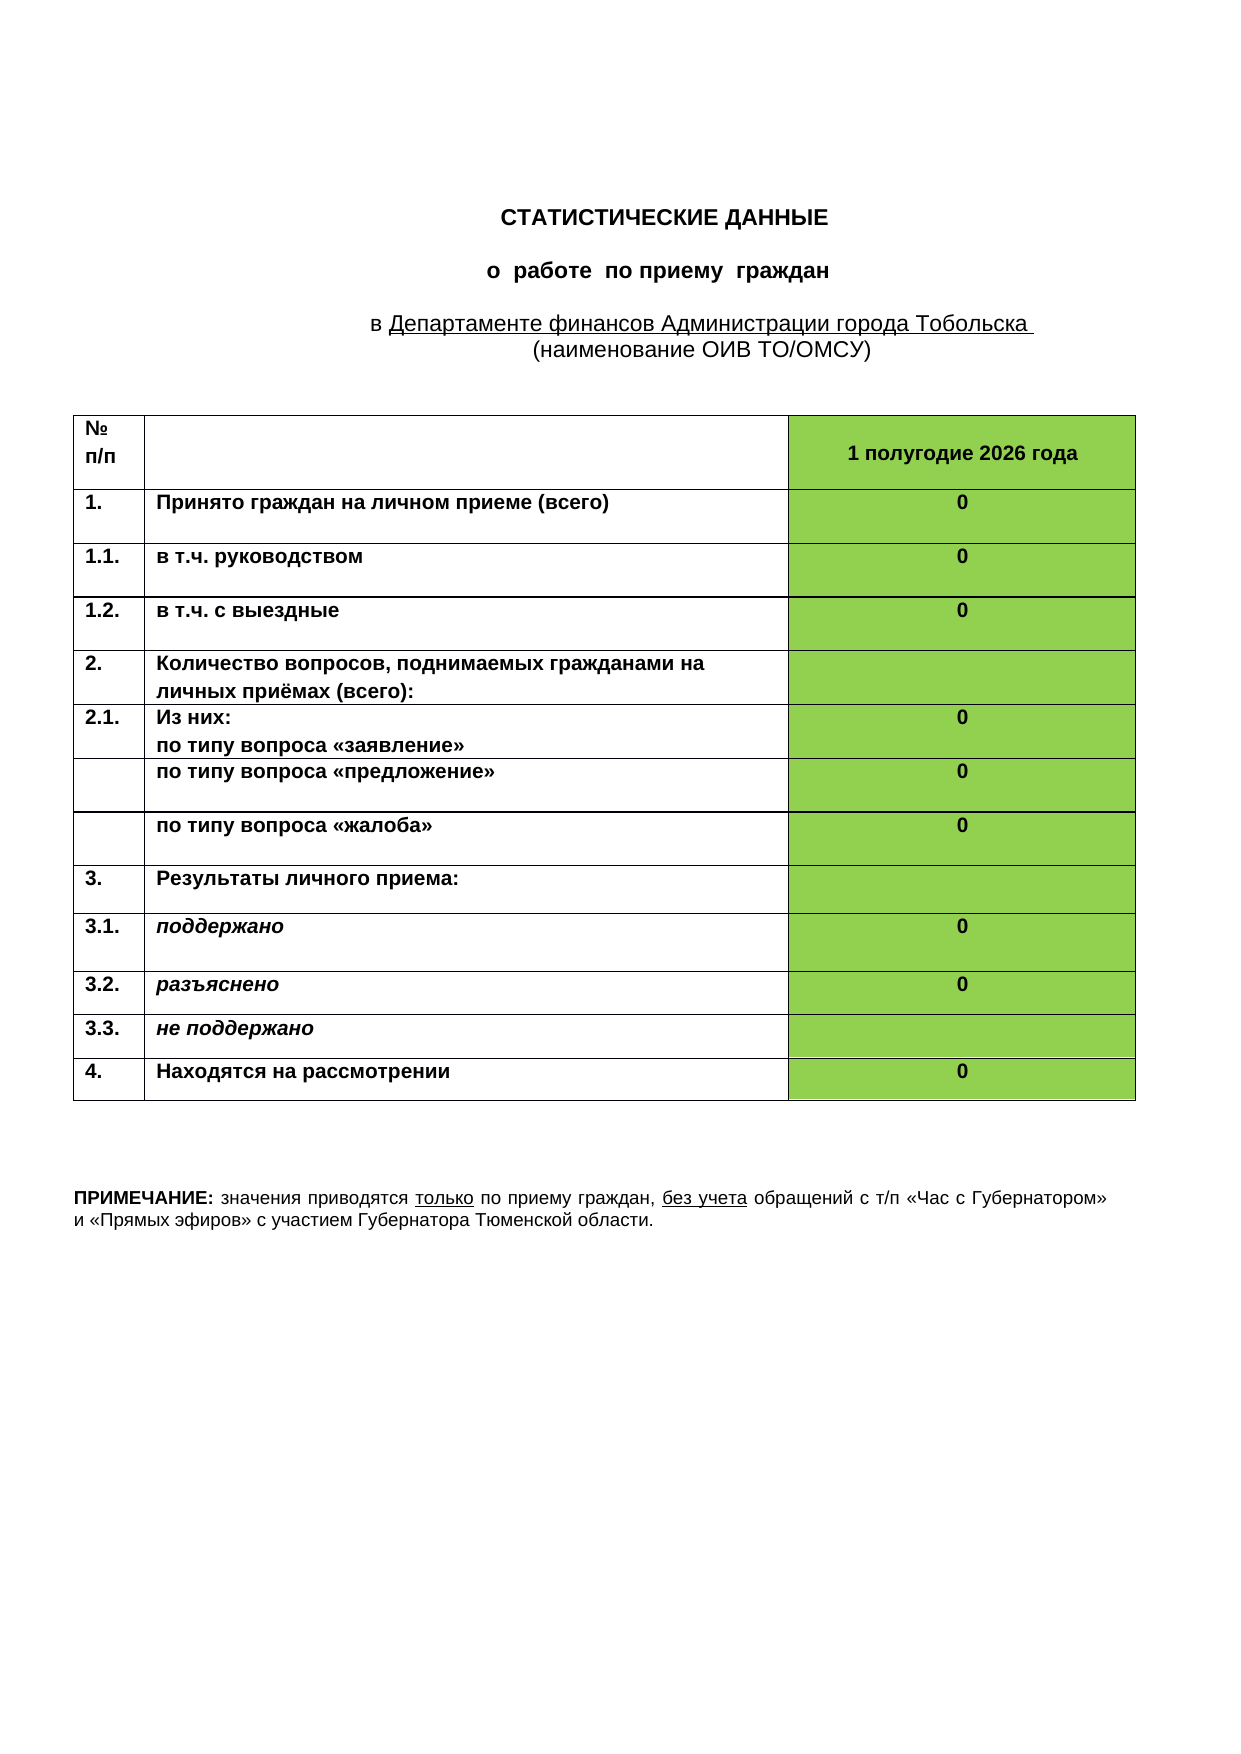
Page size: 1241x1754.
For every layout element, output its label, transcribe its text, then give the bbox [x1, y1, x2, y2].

table_cell разъяснено [145, 972, 788, 1014]
table_cell Результаты личного приема: [145, 866, 788, 913]
table_header [145, 416, 788, 489]
table_cell 3.3. [74, 1015, 144, 1057]
table_cell Находятся на рассмотрении [145, 1059, 788, 1099]
table_cell поддержано [145, 914, 788, 971]
table_cell в т.ч. с выездные [145, 598, 788, 650]
table_cell по типу вопроса «предложение» [145, 759, 788, 811]
table_cell 2.1. [74, 705, 144, 758]
table_header № п/п [74, 416, 144, 489]
text ПРИМЕЧАНИЕ: значения приводятся только по приему граждан, без учета обращений с т/п «Час с Губернатором» и «Прямых эфиров» с участием Губернатора Тюменской области. [74, 1187, 1107, 1230]
table_cell [74, 759, 144, 811]
table_cell Количество вопросов, поднимаемых гражданами на личных приёмах (всего): [145, 651, 788, 704]
table_cell 0 [789, 705, 1135, 758]
text в Департаменте финансов Администрации города Тобольска [252, 310, 1152, 336]
table_cell по типу вопроса «жалоба» [145, 813, 788, 865]
table_cell 2. [74, 651, 144, 704]
table_cell 3.1. [74, 914, 144, 971]
table_cell в т.ч. руководством [145, 544, 788, 596]
title СТАТИСТИЧЕСКИЕ ДАННЫЕ [177, 204, 1152, 231]
table_cell [789, 651, 1135, 704]
table_cell не поддержано [145, 1015, 788, 1057]
table_cell 3. [74, 866, 144, 913]
table_cell Принято граждан на личном приеме (всего) [145, 490, 788, 543]
table_cell 4. [74, 1059, 144, 1099]
table_cell 1.2. [74, 598, 144, 650]
table_cell 0 [789, 759, 1135, 811]
table_cell [74, 813, 144, 865]
text о работе по приему граждан [177, 257, 1152, 283]
table_cell 0 [789, 972, 1135, 1014]
table_cell 3.2. [74, 972, 144, 1014]
text (наименование ОИВ ТО/ОМСУ) [252, 336, 1152, 362]
table_cell 0 [789, 813, 1135, 865]
table_cell [789, 866, 1135, 913]
table_cell 0 [789, 598, 1135, 650]
table_header 1 полугодие 2026 года [789, 416, 1135, 489]
table_cell 0 [789, 544, 1135, 596]
table_cell 1.1. [74, 544, 144, 596]
table_cell [789, 1015, 1135, 1057]
table_cell 0 [789, 914, 1135, 971]
table_cell 0 [789, 490, 1135, 543]
table_cell 0 [789, 1059, 1135, 1099]
table_cell 1. [74, 490, 144, 543]
table_cell Из них: по типу вопроса «заявление» [145, 705, 788, 758]
